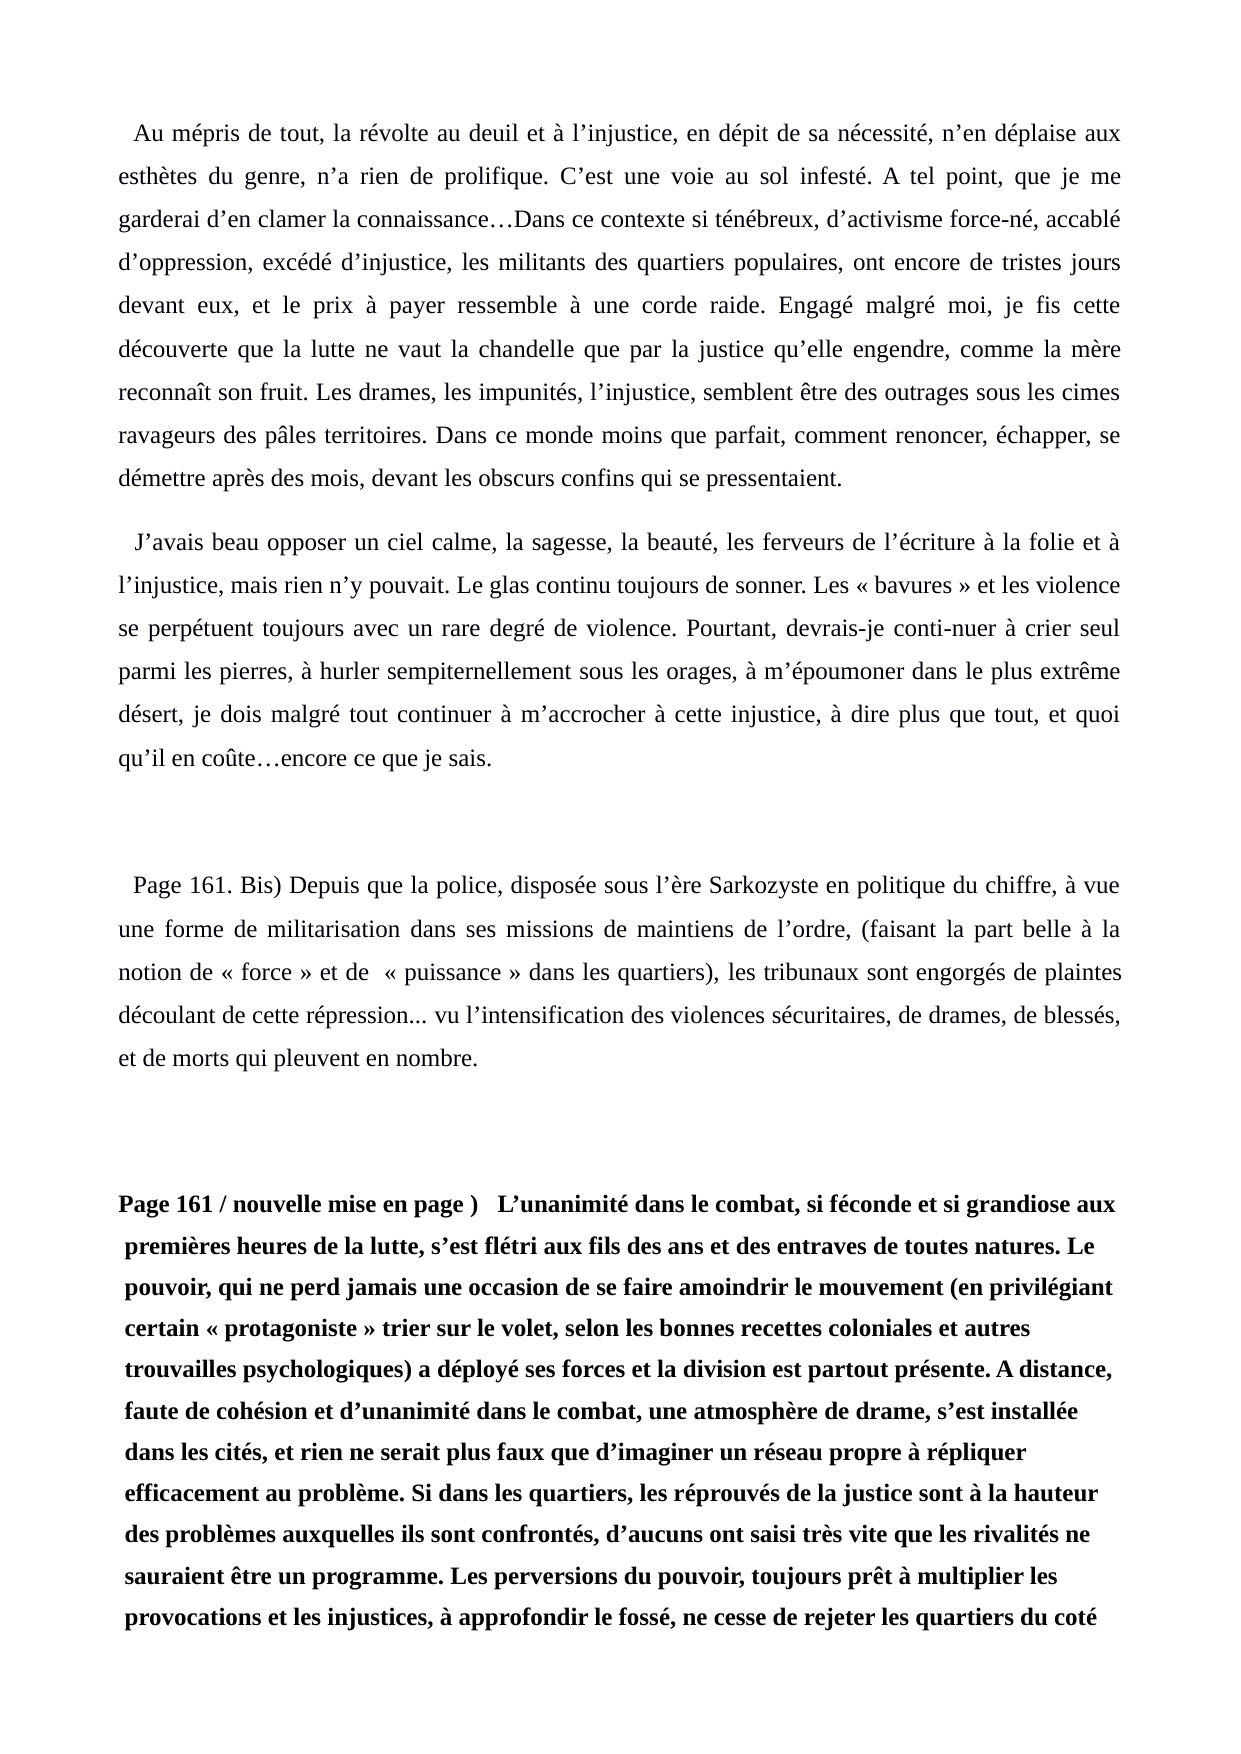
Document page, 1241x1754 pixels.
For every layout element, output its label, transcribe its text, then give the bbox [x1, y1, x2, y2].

text J’avais beau opposer un ciel calme, la sagesse, la beauté, les ferveurs de l’écriture à la folie et à l’injustice, mais rien n’y pouvait. Le glas continu toujours de sonner. Les « bavures » et les violence se perpétuent toujours avec un rare degré de violence. Pourtant, devrais-je conti-nuer à crier seul parmi les pierres, à hurler sempiternellement sous les orages, à m’époumoner dans le plus extrême désert, je dois malgré tout continuer à m’accrocher à cette injustice, à dire plus que tout, et quoi qu’il en coûte…encore ce que je sais. [118, 527, 1122, 771]
text premières heures de la lutte, s’est flétri aux fils des ans et des entraves de toutes natures. Le [118, 1231, 1122, 1259]
text Page 161 / nouvelle mise en page ) L’unanimité dans le combat, si féconde et si grandiose aux [118, 1189, 1122, 1218]
text dans les cités, et rien ne serait plus faux que d’imaginer un réseau propre à répliquer [118, 1437, 1122, 1466]
text des problèmes auxquelles ils sont confrontés, d’aucuns ont saisi très vite que les rivalités ne [118, 1519, 1122, 1548]
text efficacement au problème. Si dans les quartiers, les réprouvés de la justice sont à la hauteur [118, 1478, 1122, 1507]
text pouvoir, qui ne perd jamais une occasion de se faire amoindrir le mouvement (en privilégiant [118, 1272, 1122, 1301]
text sauraient être un programme. Les perversions du pouvoir, toujours prêt à multiplier les [118, 1561, 1122, 1589]
text Au mépris de tout, la révolte au deuil et à l’injustice, en dépit de sa nécessité, n’en déplaise aux esthètes du genre, n’a rien de prolifique. C’est une voie au sol infesté. A tel point, que je me garderai d’en clamer la connaissance…Dans ce contexte si ténébreux, d’activisme force-né, accablé d’oppression, excédé d’injustice, les militants des quartiers populaires, ont encore de tristes jours devant eux, et le prix à payer ressemble à une corde raide. Engagé malgré moi, je fis cette découverte que la lutte ne vaut la chandelle que par la justice qu’elle engendre, comme la mère reconnaît son fruit. Les drames, les impunités, l’injustice, semblent être des outrages sous les cimes ravageurs des pâles territoires. Dans ce monde moins que parfait, comment renoncer, échapper, se démettre après des mois, devant les obscurs confins qui se pressentaient. [118, 118, 1122, 492]
text provocations et les injustices, à approfondir le fossé, ne cesse de rejeter les quartiers du coté [118, 1602, 1122, 1631]
text Page 161. Bis) Depuis que la police, disposée sous l’ère Sarkozyste en politique du chiffre, à vue une forme de militarisation dans ses missions de maintiens de l’ordre, (faisant la part belle à la notion de « force » et de « puissance » dans les quartiers), les tribunaux sont engorgés de plaintes découlant de cette répression... vu l’intensification des violences sécuritaires, de drames, de blessés, et de morts qui pleuvent en nombre. [118, 871, 1122, 1072]
text certain « protagoniste » trier sur le volet, selon les bonnes recettes coloniales et autres [118, 1313, 1122, 1342]
text trouvailles psychologiques) a déployé ses forces et la division est partout présente. A distance, [118, 1354, 1122, 1383]
text faute de cohésion et d’unanimité dans le combat, une atmosphère de drame, s’est installée [118, 1396, 1122, 1424]
